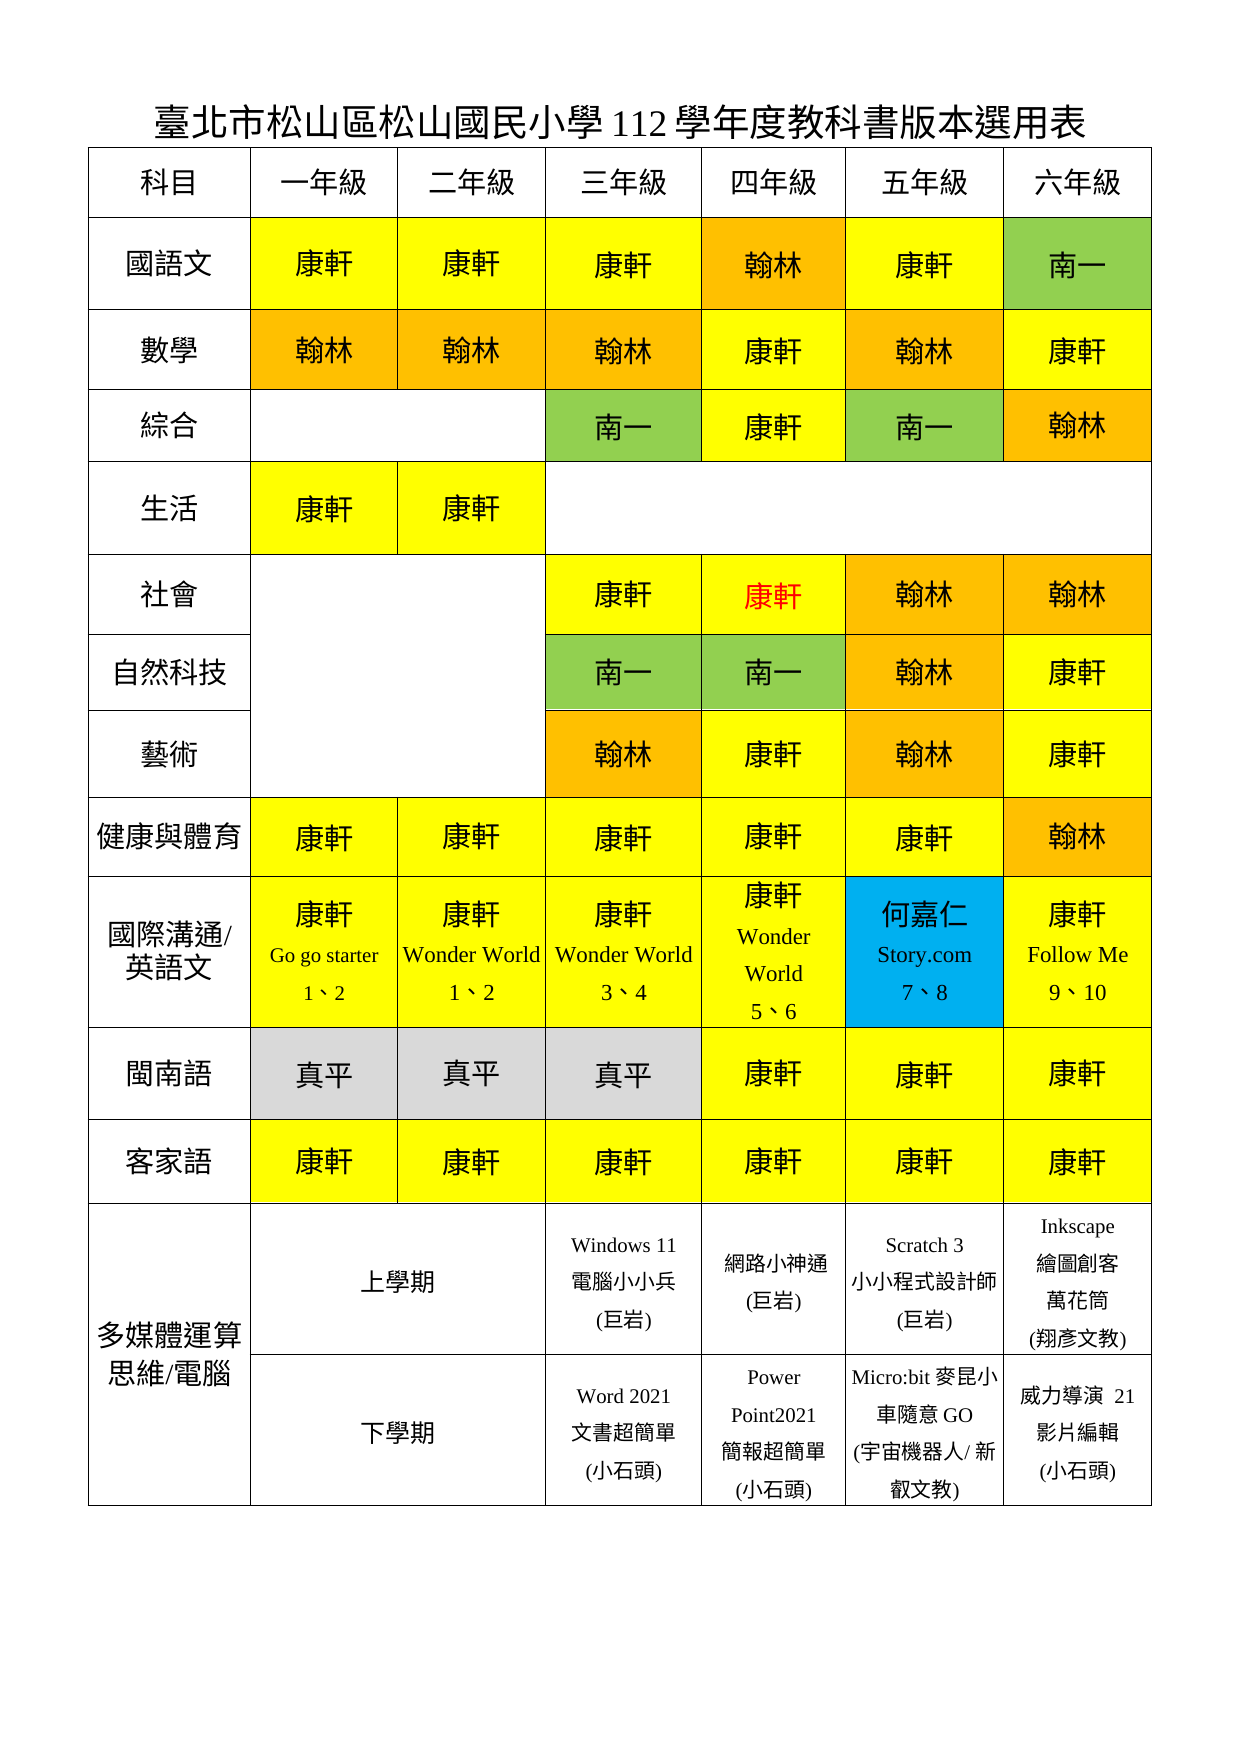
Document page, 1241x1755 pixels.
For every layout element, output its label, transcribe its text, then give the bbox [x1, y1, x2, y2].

table_cell [251, 555, 545, 797]
table_cell 康軒 [398, 798, 545, 876]
table_cell 翰林 [1004, 798, 1151, 876]
table_cell 藝術 [89, 711, 250, 797]
table_cell 康軒 [251, 1120, 397, 1202]
table_cell 康軒 [546, 798, 701, 876]
table_cell 真平 [398, 1028, 545, 1119]
table_cell [251, 390, 545, 461]
table_cell 康軒 [251, 462, 397, 554]
table_header 一年級 [251, 148, 397, 217]
table_cell 康軒 [702, 390, 845, 461]
table_cell 健康與體育 [89, 798, 250, 876]
table_cell 翰林 [846, 555, 1003, 634]
table_cell 康軒 [1004, 711, 1151, 797]
table_cell 康軒 [1004, 310, 1151, 389]
table_cell 真平 [251, 1028, 397, 1119]
table_cell 南一 [846, 390, 1003, 461]
table_cell 康軒 Wonder World 3、4 [546, 877, 701, 1027]
table_cell 閩南語 [89, 1028, 250, 1119]
table_cell 康軒 [702, 1028, 845, 1119]
table_cell 下學期 [251, 1355, 545, 1504]
text 臺北市松山區松山國民小學112學年度教科書版本選用表 [89, 93, 1152, 147]
table_cell Power Point2021 簡報超簡單 (小石頭) [702, 1355, 845, 1504]
table_cell 康軒 [546, 218, 701, 309]
table_cell 康軒 [546, 1120, 701, 1202]
table_cell 網路小神通 (巨岩) [702, 1204, 845, 1353]
table_cell 南一 [546, 635, 701, 709]
table_cell 威力導演 21 影片編輯 (小石頭) [1004, 1355, 1151, 1504]
table_header 六年級 [1004, 148, 1151, 217]
table_cell 康軒 [702, 555, 845, 634]
table_header 二年級 [398, 148, 545, 217]
table_header 五年級 [846, 148, 1003, 217]
table_cell 真平 [546, 1028, 701, 1119]
table_header 科目 [89, 148, 250, 217]
table_cell Windows 11 電腦小小兵 (巨岩) [546, 1204, 701, 1353]
table_cell 康軒 [846, 798, 1003, 876]
table_cell 社會 [89, 555, 250, 634]
table_cell 綜合 [89, 390, 250, 461]
table_cell 康軒 [846, 1120, 1003, 1202]
table_cell 南一 [546, 390, 701, 461]
table_cell 翰林 [546, 310, 701, 389]
table_cell 何嘉仁 Story.com 7、8 [846, 877, 1003, 1027]
table_cell 國語文 [89, 218, 250, 309]
table_cell Inkscape 繪圖創客 萬花筒 (翔彥文教) [1004, 1204, 1151, 1353]
table_cell 康軒 [398, 462, 545, 554]
table_cell 康軒 [1004, 1120, 1151, 1202]
table_cell 康軒 [546, 555, 701, 634]
table_cell 康軒 [702, 1120, 845, 1202]
table_cell 康軒 Wonder World 5、6 [702, 877, 845, 1027]
table_cell 翰林 [398, 310, 545, 389]
table_cell 康軒 Go go starter 1、2 [251, 877, 397, 1027]
table_cell 康軒 [702, 711, 845, 797]
table_cell [546, 462, 1151, 554]
table_cell Scratch 3 小小程式設計師 (巨岩) [846, 1204, 1003, 1353]
table_cell 康軒 [251, 218, 397, 309]
table_cell 多媒體運算思維/電腦 [89, 1204, 250, 1504]
table_header 四年級 [702, 148, 845, 217]
table_cell 翰林 [846, 310, 1003, 389]
table_cell Micro:bit 麥昆小車隨意GO (宇宙機器人/ 新叡文教) [846, 1355, 1003, 1504]
table_cell 康軒 [846, 1028, 1003, 1119]
table_cell 康軒 [702, 798, 845, 876]
table_cell 康軒 Wonder World 1、2 [398, 877, 545, 1027]
table_cell 翰林 [846, 711, 1003, 797]
table_cell Word 2021 文書超簡單 (小石頭) [546, 1355, 701, 1504]
table_cell 康軒 [1004, 1028, 1151, 1119]
table_cell 翰林 [702, 218, 845, 309]
table_cell 翰林 [251, 310, 397, 389]
table_cell 康軒 [1004, 635, 1151, 709]
table_cell 翰林 [846, 635, 1003, 709]
table_cell 國際溝通/ 英語文 [89, 877, 250, 1027]
table_cell 數學 [89, 310, 250, 389]
table_cell 康軒 [398, 1120, 545, 1202]
table_cell 康軒 [846, 218, 1003, 309]
table_cell 南一 [702, 635, 845, 709]
table_cell 康軒 [251, 798, 397, 876]
table_cell 上學期 [251, 1204, 545, 1353]
table_cell 翰林 [1004, 555, 1151, 634]
table_cell 翰林 [546, 711, 701, 797]
table_cell 康軒 Follow Me 9、10 [1004, 877, 1151, 1027]
table_cell 康軒 [398, 218, 545, 309]
table_header 三年級 [546, 148, 701, 217]
table_cell 生活 [89, 462, 250, 554]
table_cell 客家語 [89, 1120, 250, 1202]
table_cell 自然科技 [89, 635, 250, 709]
table_cell 翰林 [1004, 390, 1151, 461]
table_cell 康軒 [702, 310, 845, 389]
table_cell 南一 [1004, 218, 1151, 309]
